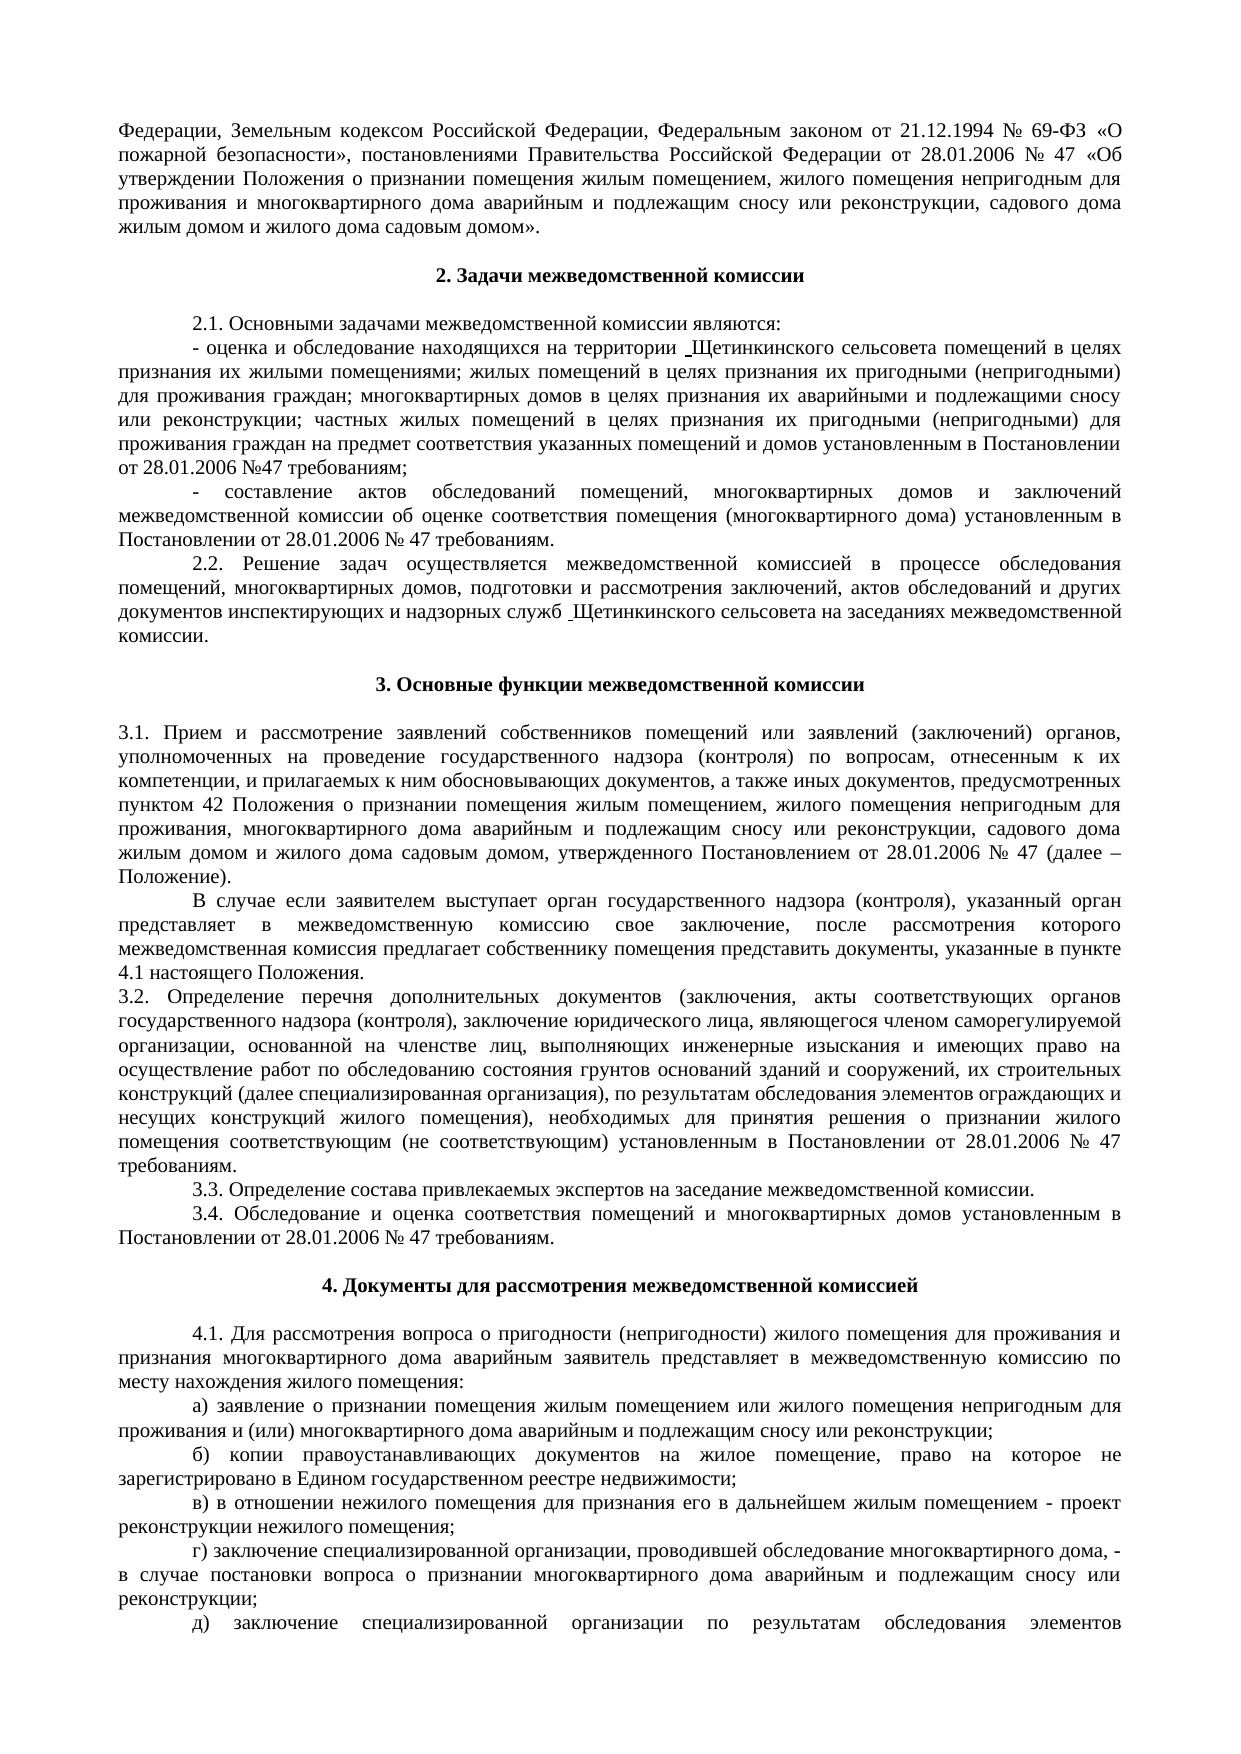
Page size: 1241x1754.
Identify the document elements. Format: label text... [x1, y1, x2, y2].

text 4. Документы для рассмотрения межведомственной комиссией [118, 1273, 1122, 1297]
text 3.1. Прием и рассмотрение заявлений собственников помещений или заявлений (заключений) органов, уполномоченных на проведение государственного надзора (контроля) по вопросам, отнесенным к их компетенции, и прилагаемых к ним обосновывающих документов, а также иных документов, предусмотренных пунктом 42 Положения о признании помещения жилым помещением, жилого помещения непригодным для проживания, многоквартирного дома аварийным и подлежащим сносу или реконструкции, садового дома жилым домом и жилого дома садовым домом, утвержденного Постановлением от 28.01.2006 № 47 (далее – Положение). [118, 720, 1122, 888]
text 2.2. Решение задач осуществляется межведомственной комиссией в процессе обследования помещений, многоквартирных домов, подготовки и рассмотрения заключений, актов обследований и других документов инспектирующих и надзорных служб Щетинкинского сельсовета на заседаниях межведомственной комиссии. [118, 551, 1122, 647]
text 4.1. Для рассмотрения вопроса о пригодности (непригодности) жилого помещения для проживания и признания многоквартирного дома аварийным заявитель представляет в межведомственную комиссию по месту нахождения жилого помещения: [118, 1321, 1122, 1393]
text в) в отношении нежилого помещения для признания его в дальнейшем жилым помещением - проект реконструкции нежилого помещения; [118, 1490, 1122, 1538]
text а) заявление о признании помещения жилым помещением или жилого помещения непригодным для проживания и (или) многоквартирного дома аварийным и подлежащим сносу или реконструкции; [118, 1393, 1122, 1442]
text В случае если заявителем выступает орган государственного надзора (контроля), указанный орган представляет в межведомственную комиссию свое заключение, после рассмотрения которого межведомственная комиссия предлагает собственнику помещения представить документы, указанные в пункте 4.1 настоящего Положения. [118, 888, 1122, 984]
text - составление актов обследований помещений, многоквартирных домов и заключений межведомственной комиссии об оценке соответствия помещения (многоквартирного дома) установленным в Постановлении от 28.01.2006 № 47 требованиям. [118, 479, 1122, 551]
text 3. Основные функции межведомственной комиссии [118, 672, 1122, 696]
text г) заключение специализированной организации, проводившей обследование многоквартирного дома, - в случае постановки вопроса о признании многоквартирного дома аварийным и подлежащим сносу или реконструкции; [118, 1538, 1122, 1610]
text 3.2. Определение перечня дополнительных документов (заключения, акты соответствующих органов государственного надзора (контроля), заключение юридического лица, являющегося членом саморегулируемой организации, основанной на членстве лиц, выполняющих инженерные изыскания и имеющих право на осуществление работ по обследованию состояния грунтов оснований зданий и сооружений, их строительных конструкций (далее специализированная организация), по результатам обследования элементов ограждающих и несущих конструкций жилого помещения), необходимых для принятия решения о признании жилого помещения соответствующим (не соответствующим) установленным в Постановлении от 28.01.2006 № 47 требованиям. [118, 984, 1122, 1177]
text 3.4. Обследование и оценка соответствия помещений и многоквартирных домов установленным в Постановлении от 28.01.2006 № 47 требованиям. [118, 1201, 1122, 1249]
text 2. Задачи межведомственной комиссии [118, 262, 1122, 287]
text 2.1. Основными задачами межведомственной комиссии являются: [118, 311, 1122, 335]
text б) копии правоустанавливающих документов на жилое помещение, право на которое не зарегистрировано в Едином государственном реестре недвижимости; [118, 1442, 1122, 1490]
text Федерации, Земельным кодексом Российской Федерации, Федеральным законом от 21.12.1994 № 69-ФЗ «О пожарной безопасности», постановлениями Правительства Российской Федерации от 28.01.2006 № 47 «Об утверждении Положения о признании помещения жилым помещением, жилого помещения непригодным для проживания и многоквартирного дома аварийным и подлежащим сносу или реконструкции, садового дома жилым домом и жилого дома садовым домом». [118, 118, 1122, 238]
text 3.3. Определение состава привлекаемых экспертов на заседание межведомственной комиссии. [118, 1177, 1122, 1201]
text - оценка и обследование находящихся на территории Щетинкинского сельсовета помещений в целях признания их жилыми помещениями; жилых помещений в целях признания их пригодными (непригодными) для проживания граждан; многоквартирных домов в целях признания их аварийными и подлежащими сносу или реконструкции; частных жилых помещений в целях признания их пригодными (непригодными) для проживания граждан на предмет соответствия указанных помещений и домов установленным в Постановлении от 28.01.2006 №47 требованиям; [118, 335, 1122, 479]
text д) заключение специализированной организации по результатам обследования элементов [118, 1610, 1122, 1634]
